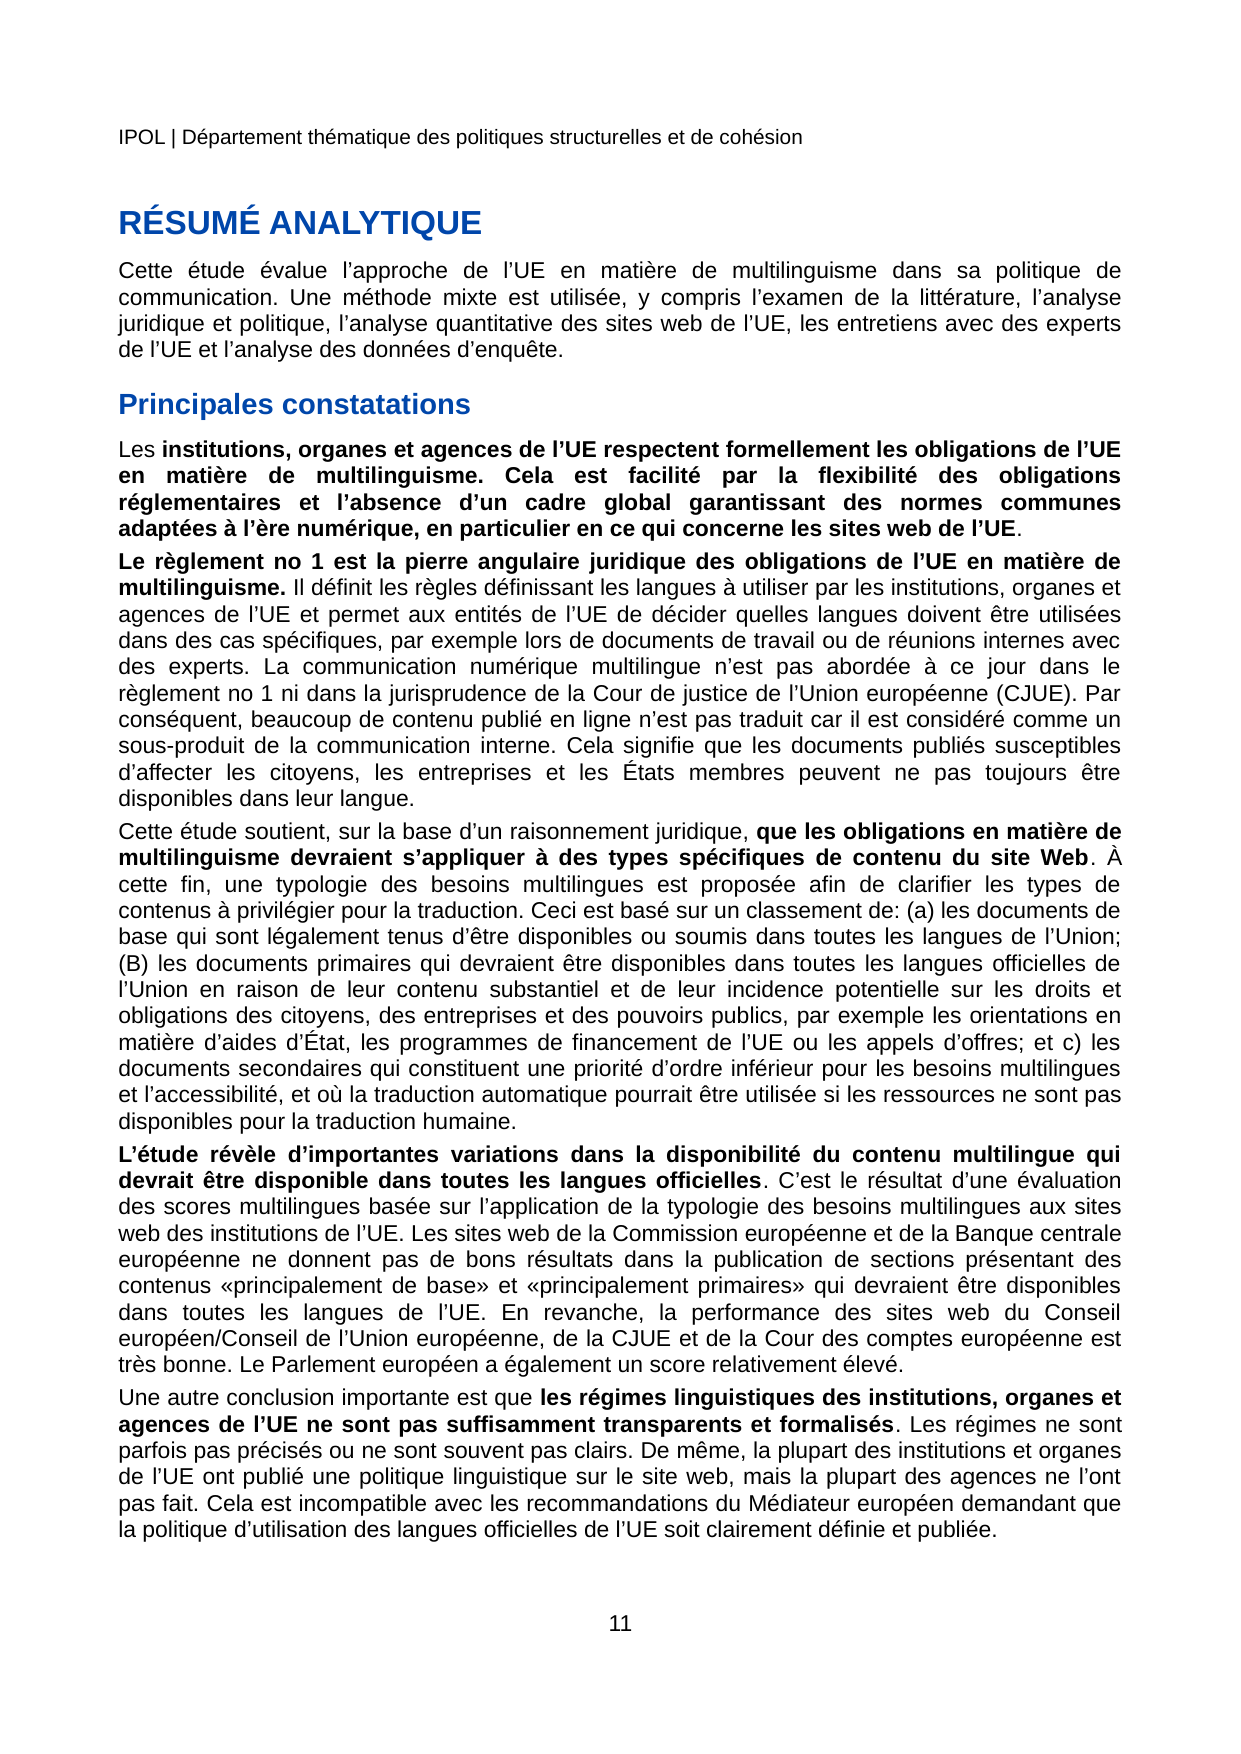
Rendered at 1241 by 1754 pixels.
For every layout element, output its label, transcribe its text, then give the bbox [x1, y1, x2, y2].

text L’étude révèle d’importantes variations dans la disponibilité du contenu multilingue qui devrait être disponible dans toutes les langues officielles. C’est le résultat d’une évaluation des scores multilingues basée sur l’application de la typologie des besoins multilingues aux sites web des institutions de l’UE. Les sites web de la Commission européenne et de la Banque centrale européenne ne donnent pas de bons résultats dans la publication de sections présentant des contenus «principalement de base» et «principalement primaires» qui devraient être disponibles dans toutes les langues de l’UE. En revanche, la performance des sites web du Conseil européen/Conseil de l’Union européenne, de la CJUE et de la Cour des comptes européenne est très bonne. Le Parlement européen a également un score relativement élevé. [118, 1141, 1122, 1378]
subtitle RÉSUMÉ ANALYTIQUE [118, 203, 1122, 241]
text Cette étude évalue l’approche de l’UE en matière de multilinguisme dans sa politique de communication. Une méthode mixte est utilisée, y compris l’examen de la littérature, l’analyse juridique et politique, l’analyse quantitative des sites web de l’UE, les entretiens avec des experts de l’UE et l’analyse des données d’enquête. [118, 257, 1122, 363]
text Une autre conclusion importante est que les régimes linguistiques des institutions, organes et agences de l’UE ne sont pas suffisamment transparents et formalisés. Les régimes ne sont parfois pas précisés ou ne sont souvent pas clairs. De même, la plupart des institutions et organes de l’UE ont publié une politique linguistique sur le site web, mais la plupart des agences ne l’ont pas fait. Cela est incompatible avec les recommandations du Médiateur européen demandant que la politique d’utilisation des langues officielles de l’UE soit clairement définie et publiée. [118, 1384, 1122, 1542]
text Les institutions, organes et agences de l’UE respectent formellement les obligations de l’UE en matière de multilinguisme. Cela est facilité par la flexibilité des obligations réglementaires et l’absence d’un cadre global garantissant des normes communes adaptées à l’ère numérique, en particulier en ce qui concerne les sites web de l’UE. [118, 436, 1122, 541]
text Le règlement no 1 est la pierre angulaire juridique des obligations de l’UE en matière de multilinguisme. Il définit les règles définissant les langues à utiliser par les institutions, organes et agences de l’UE et permet aux entités de l’UE de décider quelles langues doivent être utilisées dans des cas spécifiques, par exemple lors de documents de travail ou de réunions internes avec des experts. La communication numérique multilingue n’est pas abordée à ce jour dans le règlement no 1 ni dans la jurisprudence de la Cour de justice de l’Union européenne (CJUE). Par conséquent, beaucoup de contenu publié en ligne n’est pas traduit car il est considéré comme un sous-produit de la communication interne. Cela signifie que les documents publiés susceptibles d’affecter les citoyens, les entreprises et les États membres peuvent ne pas toujours être disponibles dans leur langue. [118, 548, 1122, 811]
subtitle Principales constatations [118, 387, 1122, 420]
text Cette étude soutient, sur la base d’un raisonnement juridique, que les obligations en matière de multilinguisme devraient s’appliquer à des types spécifiques de contenu du site Web. À cette fin, une typologie des besoins multilingues est proposée afin de clarifier les types de contenus à privilégier pour la traduction. Ceci est basé sur un classement de: (a) les documents de base qui sont légalement tenus d’être disponibles ou soumis dans toutes les langues de l’Union; (B) les documents primaires qui devraient être disponibles dans toutes les langues officielles de l’Union en raison de leur contenu substantiel et de leur incidence potentielle sur les droits et obligations des citoyens, des entreprises et des pouvoirs publics, par exemple les orientations en matière d’aides d’État, les programmes de financement de l’UE ou les appels d’offres; et c) les documents secondaires qui constituent une priorité d’ordre inférieur pour les besoins multilingues et l’accessibilité, et où la traduction automatique pourrait être utilisée si les ressources ne sont pas disponibles pour la traduction humaine. [118, 818, 1122, 1134]
